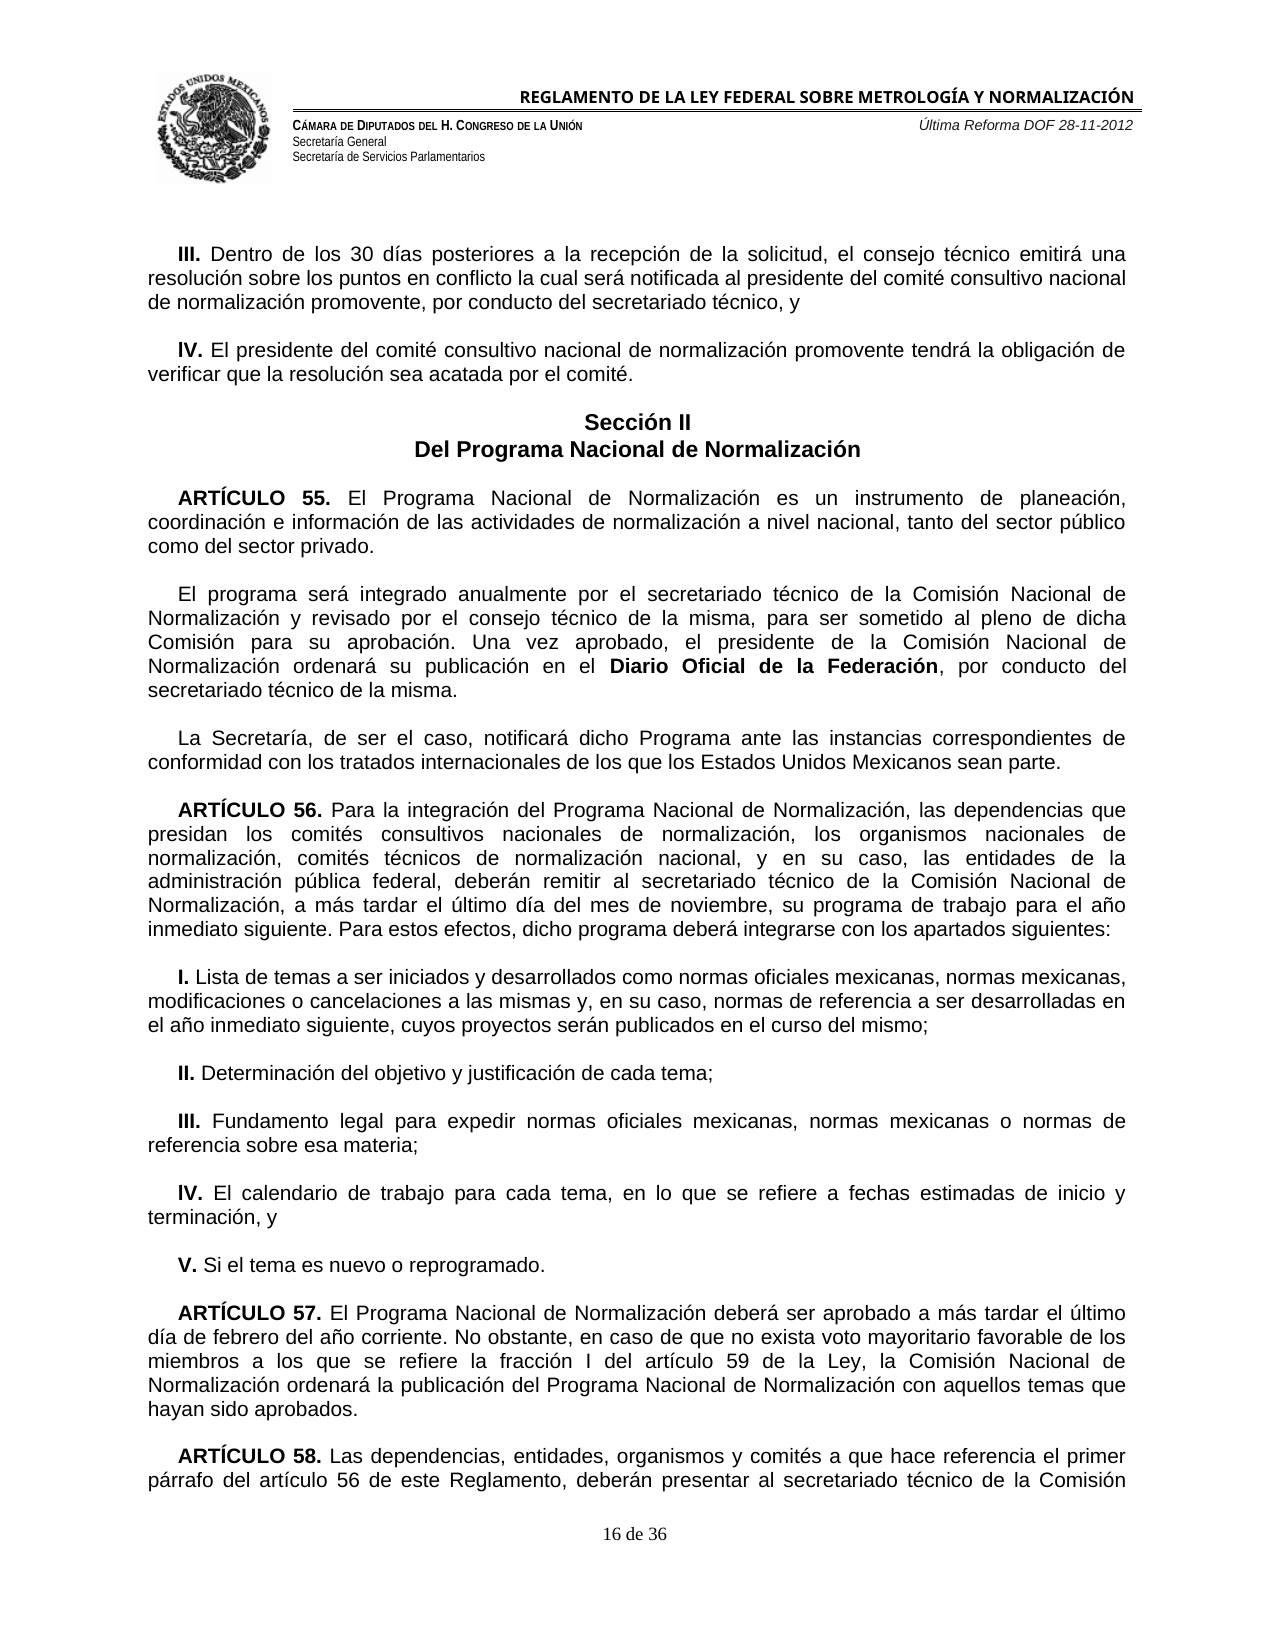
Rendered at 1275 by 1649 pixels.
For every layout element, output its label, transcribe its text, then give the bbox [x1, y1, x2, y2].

text lV. El calendario de trabajo para cada tema, en lo que se refiere a fechas estimadas de inicio y terminación, y [148, 1181, 1127, 1229]
text Sección II [148, 409, 1127, 436]
text ARTÍCULO 55. El Programa Nacional de Normalización es un instrumento de planeación, coordinación e información de las actividades de normalización a nivel nacional, tanto del sector público como del sector privado. [148, 486, 1127, 558]
text Del Programa Nacional de Normalización [148, 436, 1127, 462]
text III. Dentro de los 30 días posteriores a la recepción de la solicitud, el consejo técnico emitirá una resolución sobre los puntos en conflicto la cual será notificada al presidente del comité consultivo nacional de normalización promovente, por conducto del secretariado técnico, y [148, 242, 1127, 313]
text ARTÍCULO 56. Para la integración del Programa Nacional de Normalización, las dependencias que presidan los comités consultivos nacionales de normalización, los organismos nacionales de normalización, comités técnicos de normalización nacional, y en su caso, las entidades de la administración pública federal, deberán remitir al secretariado técnico de la Comisión Nacional de Normalización, a más tardar el último día del mes de noviembre, su programa de trabajo para el año inmediato siguiente. Para estos efectos, dicho programa deberá integrarse con los apartados siguientes: [148, 797, 1127, 941]
text I. Lista de temas a ser iniciados y desarrollados como normas oficiales mexicanas, normas mexicanas, modificaciones o cancelaciones a las mismas y, en su caso, normas de referencia a ser desarrolladas en el año inmediato siguiente, cuyos proyectos serán publicados en el curso del mismo; [148, 965, 1127, 1037]
text II. Determinación del objetivo y justificación de cada tema; [148, 1061, 1127, 1085]
text ARTÍCULO 57. El Programa Nacional de Normalización deberá ser aprobado a más tardar el último día de febrero del año corriente. No obstante, en caso de que no exista voto mayoritario favorable de los miembros a los que se refiere la fracción I del artículo 59 de la Ley, la Comisión Nacional de Normalización ordenará la publicación del Programa Nacional de Normalización con aquellos temas que hayan sido aprobados. [148, 1301, 1127, 1420]
text lV. El presidente del comité consultivo nacional de normalización promovente tendrá la obligación de verificar que la resolución sea acatada por el comité. [148, 337, 1127, 385]
text El programa será integrado anualmente por el secretariado técnico de la Comisión Nacional de Normalización y revisado por el consejo técnico de la misma, para ser sometido al pleno de dicha Comisión para su aprobación. Una vez aprobado, el presidente de la Comisión Nacional de Normalización ordenará su publicación en el Diario Oficial de la Federación, por conducto del secretariado técnico de la misma. [148, 582, 1127, 702]
text ARTÍCULO 58. Las dependencias, entidades, organismos y comités a que hace referencia el primer párrafo del artículo 56 de este Reglamento, deberán presentar al secretariado técnico de la Comisión [148, 1444, 1127, 1492]
text V. Si el tema es nuevo o reprogramado. [148, 1253, 1127, 1277]
text La Secretaría, de ser el caso, notificará dicho Programa ante las instancias correspondientes de conformidad con los tratados internacionales de los que los Estados Unidos Mexicanos sean parte. [148, 726, 1127, 773]
text III. Fundamento legal para expedir normas oficiales mexicanas, normas mexicanas o normas de referencia sobre esa materia; [148, 1109, 1127, 1157]
